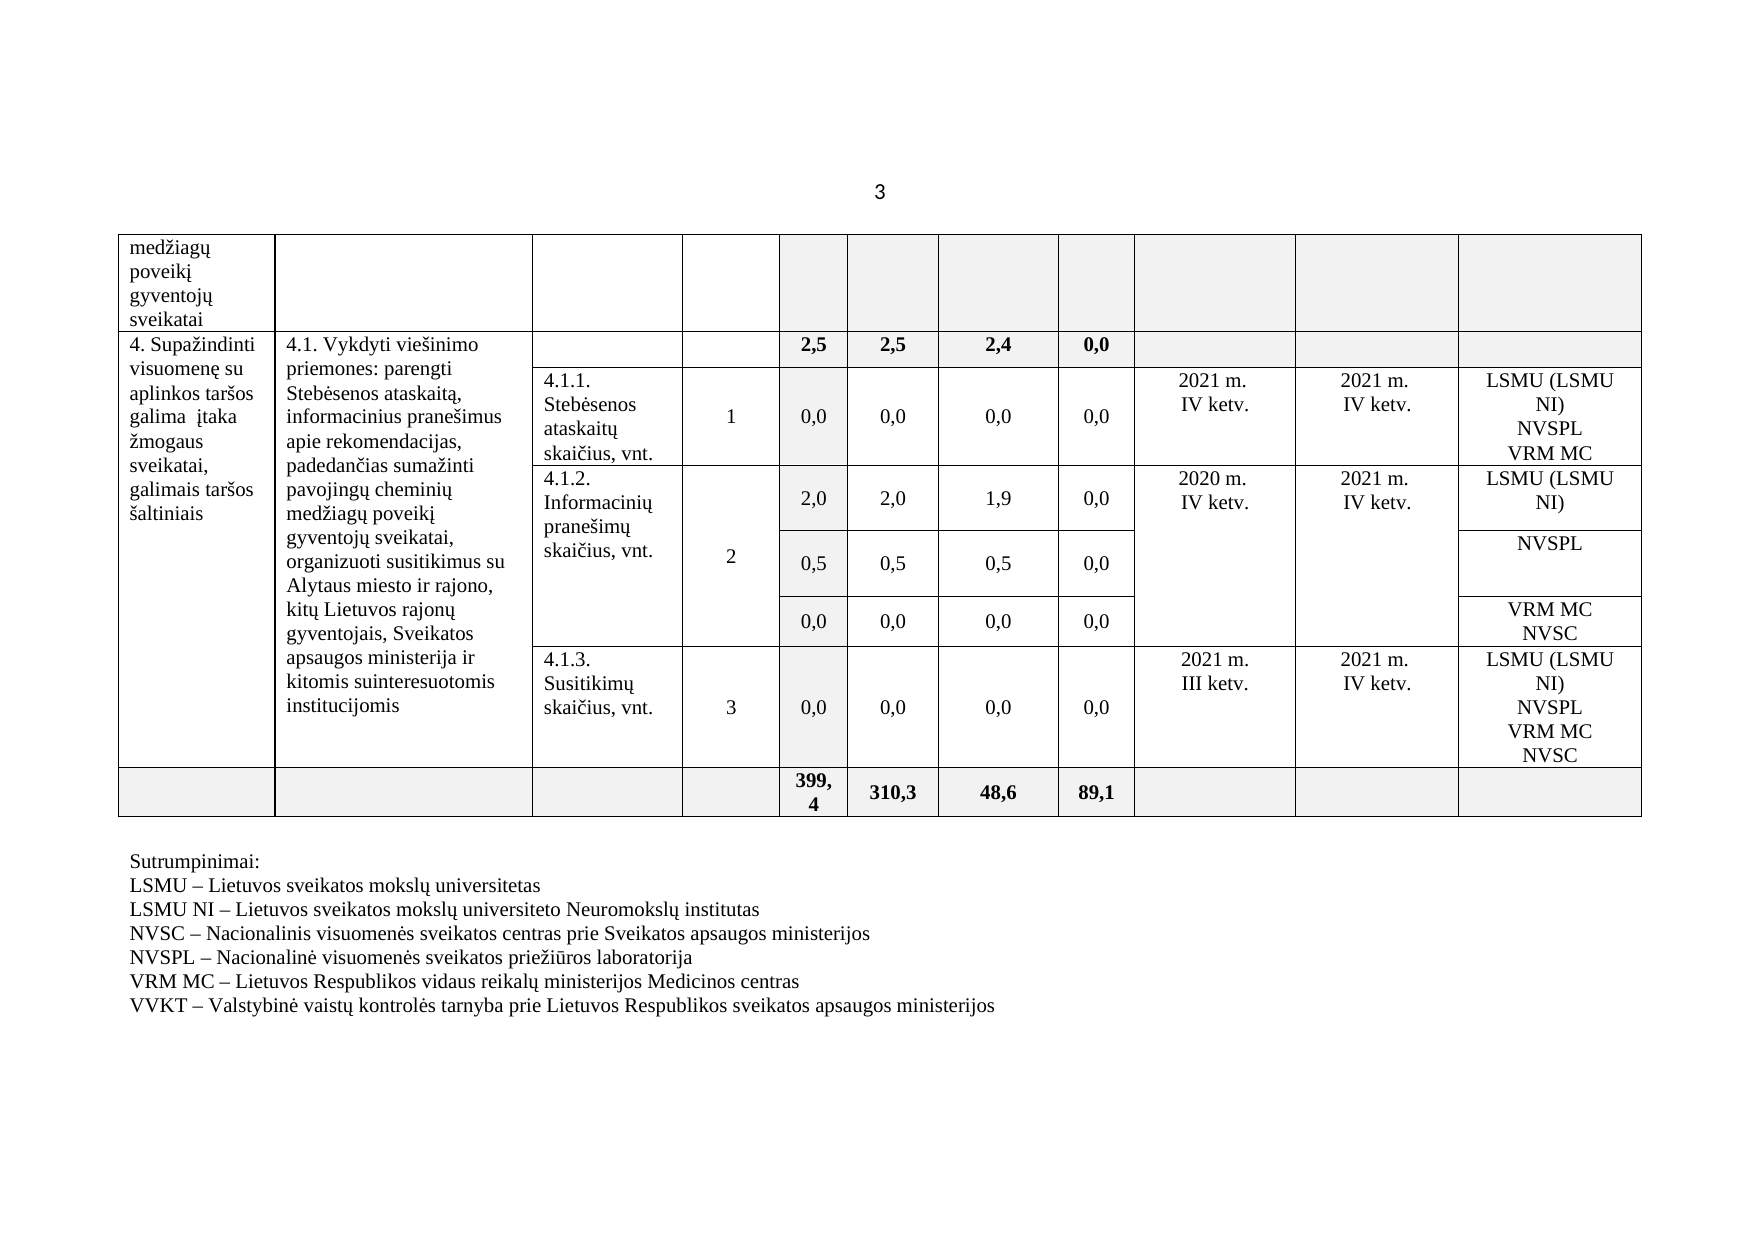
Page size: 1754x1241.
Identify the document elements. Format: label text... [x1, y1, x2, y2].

table_cell [1135, 235, 1295, 331]
table_cell 0,0 [1059, 647, 1134, 767]
table_cell [1296, 768, 1458, 816]
table_cell 3 [683, 647, 779, 767]
table_cell [1298, 817, 1461, 849]
table_cell 0,0 [939, 647, 1058, 767]
table_cell VRM MC – Lietuvos Respublikos vidaus reikalų ministerijos Medicinos centras VVKT – Valstybinė vaistų kontrolės tarnyba prie Lietuvos Respublikos sveikatos apsaugos ministerijos [118, 969, 1641, 1017]
table_cell 0,0 [848, 597, 938, 646]
table_cell [848, 235, 938, 331]
table_cell 2021 m. IV ketv. [1296, 647, 1458, 767]
table_cell 2,5 [780, 332, 847, 367]
table_cell [533, 768, 682, 816]
table_cell 0,5 [780, 531, 847, 596]
table_cell 1 [683, 368, 779, 464]
table_cell [1461, 817, 1641, 849]
table_cell 4.1.3. Susitikimų skaičius, vnt. [533, 647, 682, 767]
table_cell LSMU (LSMU NI) NVSPL VRM MC [1459, 368, 1641, 464]
table_cell 0,0 [780, 647, 847, 767]
table_cell 4.1. Vykdyti viešinimo priemones: parengti Stebėsenos ataskaitą, informacinius pranešimus apie rekomendacijas, padedančias sumažinti pavojingų cheminių medžiagų poveikį gyventojų sveikatai, organizuoti susitikimus su Alytaus miesto ir rajono, kitų Lietuvos rajonų gyventojais, Sveikatos apsaugos ministerija ir kitomis suinteresuotomis institucijomis [276, 332, 532, 767]
table_cell 0,0 [848, 647, 938, 767]
table_cell [683, 768, 779, 816]
table_cell [1061, 817, 1137, 849]
table_cell [533, 332, 682, 367]
table_cell 48,6 [939, 768, 1058, 816]
table_cell [1296, 332, 1458, 367]
table_cell 2021 m. IV ketv. [1135, 368, 1295, 464]
table_cell VRM MC NVSC [1459, 597, 1641, 646]
table_cell [683, 332, 779, 367]
table_cell 0,0 [780, 597, 847, 646]
table_cell medžiagų poveikį gyventojų sveikatai [119, 235, 274, 331]
table_cell [1135, 332, 1295, 367]
table_cell 4.1.1. Stebėsenos ataskaitų skaičius, vnt. [533, 368, 682, 464]
table_cell 2021 m. IV ketv. [1296, 368, 1458, 464]
table_cell NVSPL [1459, 531, 1641, 596]
table_cell 0,0 [939, 368, 1058, 464]
table_cell 0,0 [1059, 597, 1134, 646]
table_cell [939, 235, 1058, 331]
table_cell [683, 235, 779, 331]
table_cell [1459, 768, 1641, 816]
table_cell 0,0 [1059, 332, 1134, 367]
table_cell Sutrumpinimai: LSMU – Lietuvos sveikatos mokslų universitetas LSMU NI – Lietuvos sveikatos mokslų universiteto Neuromokslų institutas [118, 849, 1641, 921]
table_cell 2021 m. IV ketv. [1296, 466, 1458, 646]
table_cell [1296, 235, 1458, 331]
table_cell 399,4 [780, 768, 847, 816]
table_cell 0,0 [1059, 368, 1134, 464]
table_cell 2 [683, 466, 779, 646]
table_cell [1135, 768, 1295, 816]
table_cell [850, 817, 941, 849]
table_cell 0,5 [848, 531, 938, 596]
table_cell [276, 235, 532, 331]
table_cell [276, 768, 532, 816]
table_cell 0,0 [848, 368, 938, 464]
table_cell [1459, 332, 1641, 367]
table_cell 0,0 [939, 597, 1058, 646]
table_cell LSMU (LSMU NI) NVSPL VRM MC NVSC [1459, 647, 1641, 767]
table_cell 2,5 [848, 332, 938, 367]
table_cell [533, 235, 682, 331]
table_cell [119, 768, 274, 816]
table_cell 89,1 [1059, 768, 1134, 816]
table_cell 0,0 [1059, 466, 1134, 530]
table_cell [1059, 235, 1134, 331]
table_cell 0,0 [1059, 531, 1134, 596]
table_cell 4. Supažindinti visuomenę su aplinkos taršos galima įtaka žmogaus sveikatai, galimais taršos šaltiniais [119, 332, 274, 767]
table_cell [941, 817, 1061, 849]
table_cell 0,0 [780, 368, 847, 464]
table_cell [118, 817, 850, 849]
table_cell [780, 235, 847, 331]
table_cell NVSC – Nacionalinis visuomenės sveikatos centras prie Sveikatos apsaugos ministerijos NVSPL – Nacionalinė visuomenės sveikatos priežiūros laboratorija [118, 921, 1641, 969]
table_cell 2021 m. III ketv. [1135, 647, 1295, 767]
table_cell 2,0 [848, 466, 938, 530]
table_cell 4.1.2. Informacinių pranešimų skaičius, vnt. [533, 466, 682, 646]
table_cell 310,3 [848, 768, 938, 816]
table_cell [1459, 235, 1641, 331]
table_cell 2,4 [939, 332, 1058, 367]
table_cell 2,0 [780, 466, 847, 530]
table_cell 1,9 [939, 466, 1058, 530]
table_cell 2020 m. IV ketv. [1135, 466, 1295, 646]
table_cell LSMU (LSMU NI) [1459, 466, 1641, 530]
table_cell 0,5 [939, 531, 1058, 596]
table_cell [1137, 817, 1298, 849]
